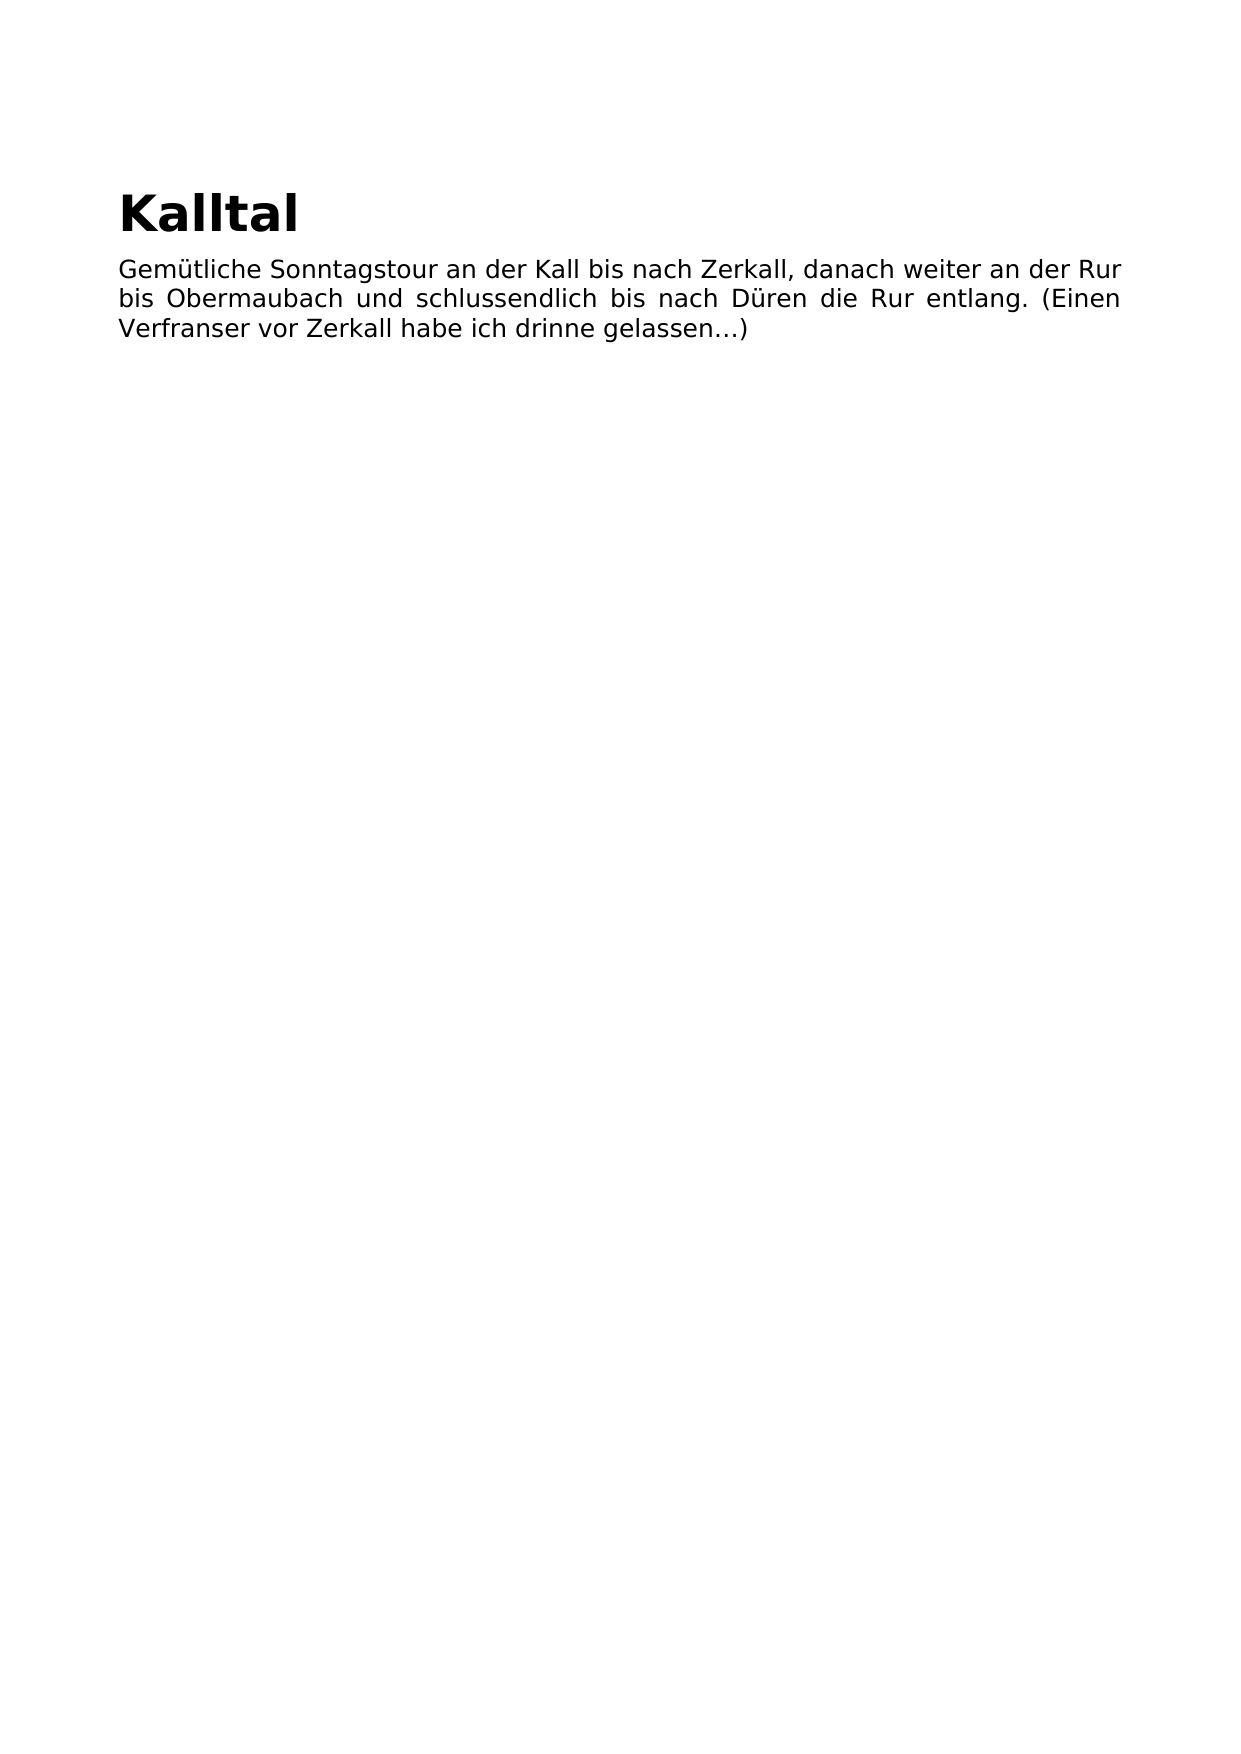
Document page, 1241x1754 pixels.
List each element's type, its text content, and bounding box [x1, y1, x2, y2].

text Gemütliche Sonntagstour an der Kall bis nach Zerkall, danach weiter an der Rur bis Obermaubach und schlussendlich bis nach Düren die Rur entlang. (Einen Verfranser vor Zerkall habe ich drinne gelassen…) [118, 256, 1122, 343]
subtitle Kalltal [118, 185, 1122, 243]
